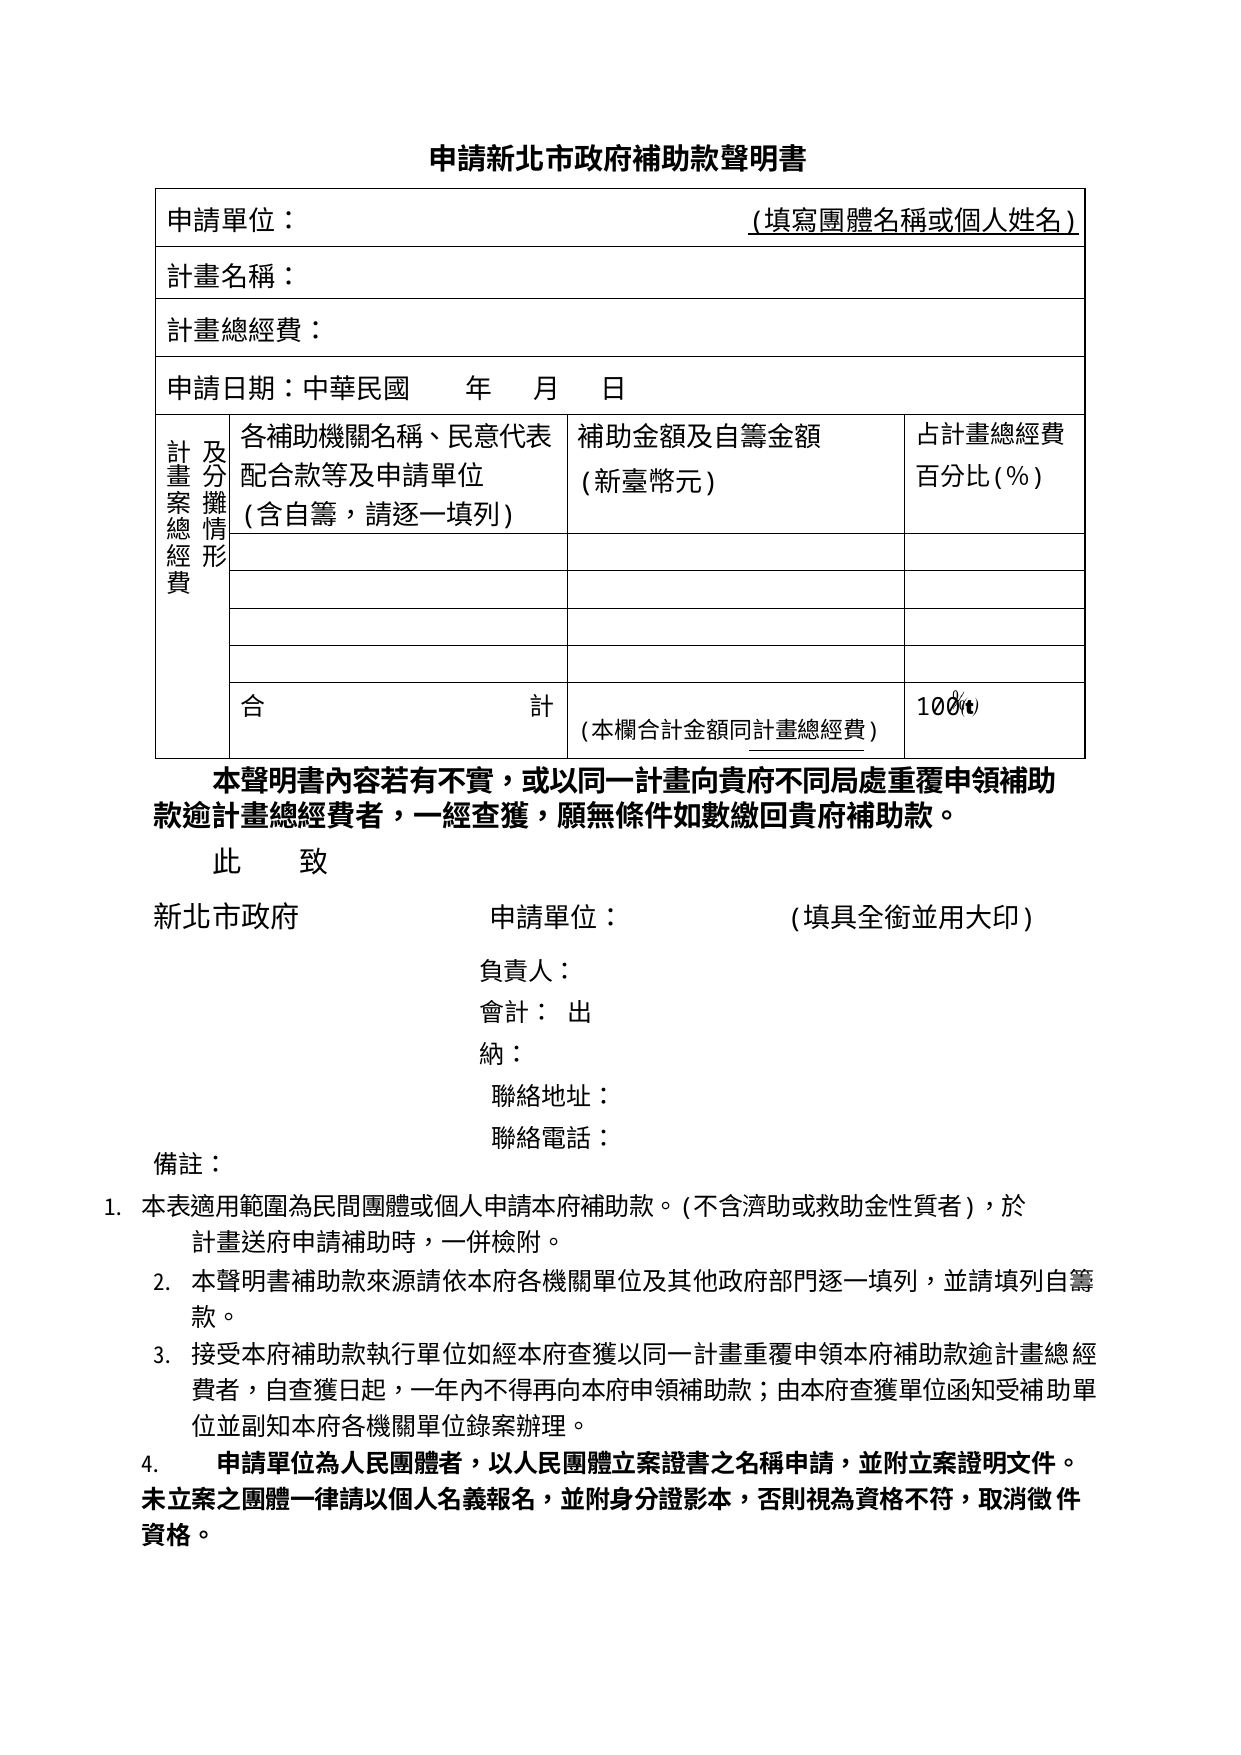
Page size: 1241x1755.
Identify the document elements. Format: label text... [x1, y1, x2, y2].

table_cell [197, 682, 229, 757]
table_cell 各補助機關名稱、民意代表配合款等及申請單位 (含自籌，請逐一填列) [230, 415, 567, 533]
table_cell 計畫名稱： [156, 247, 1084, 298]
table_cell 年 [438, 357, 510, 413]
subtitle 負責人： 會計： 出納： [479, 951, 600, 1071]
table_header 申請單位： [156, 189, 438, 246]
list 本表適用範圍為民間團體或個人申請本府補助款。(不含濟助或救助金性質者)，於 [104, 1186, 1097, 1223]
text 備註： [153, 1145, 233, 1181]
table_cell [568, 571, 904, 607]
table_cell [230, 609, 567, 645]
table_cell [568, 534, 904, 570]
text 計畫送府申請補助時，一併檢附。 [191, 1223, 1097, 1259]
table_cell [905, 609, 1084, 645]
table_cell [156, 682, 197, 757]
table_cell [568, 609, 904, 645]
table_header [438, 189, 510, 246]
table_header [510, 189, 567, 246]
list 申請單位為人民團體者，以人民團體立案證書之名稱申請，並附立案證明文件。未立案之團體一律請以個人名義報名，並附身分證影本，否則視為資格不符，取消徵件資格。 [142, 1443, 1082, 1552]
text 本聲明書內容若有不實，或以同一計畫向貴府不同局處重覆申領補助款逾計畫總經費者，一經查獲，願無條件如數繳回貴府補助款。 [153, 762, 1082, 834]
table_cell 日 [567, 357, 1084, 413]
table_cell [905, 646, 1084, 682]
table_cell [230, 534, 567, 570]
table_header (填寫團體名稱或個人姓名) [567, 189, 1084, 246]
table_cell 占計畫總經費百分比(％) [905, 415, 1084, 533]
table_cell 申請日期：中華民國 [156, 357, 438, 413]
table_cell [230, 571, 567, 607]
table_cell 月 [510, 357, 567, 413]
subtitle 申請新北市政府補助款聲明書 [426, 131, 809, 179]
table_cell [905, 534, 1084, 570]
table_cell 計畫總經費： [156, 299, 1084, 356]
table_cell 100 [905, 683, 1084, 757]
table_cell (本欄合計金額同計畫總經費) [568, 683, 904, 757]
table_cell [230, 646, 567, 682]
table_cell [197, 645, 229, 682]
list 接受本府補助款執行單位如經本府查獲以同一計畫重覆申領本府補助款逾計畫總經費者，自查獲日起，一年內不得再向本府申領補助款；由本府查獲單位函知受補助單位並副知本府各機關單位錄案辦理。 [153, 1334, 1097, 1443]
table_cell 計畫案總經費 [156, 415, 197, 682]
text 此 致 [212, 834, 1097, 882]
text 聯絡地址： 聯絡電話： [491, 1077, 627, 1154]
table_cell [568, 646, 904, 682]
table_cell 合 [230, 683, 438, 757]
table_cell 計 [438, 683, 567, 757]
table_cell [905, 571, 1084, 607]
table_cell 補助金額及自籌金額(新臺幣元) [568, 415, 904, 533]
list 本聲明書補助款來源請依本府各機關單位及其他政府部門逐一填列，並請填列自籌款。 [153, 1262, 1097, 1334]
text 新北市政府 申請單位： (填具全銜並用大印) [153, 882, 1097, 939]
table_cell 及分攤情形 [197, 415, 229, 645]
